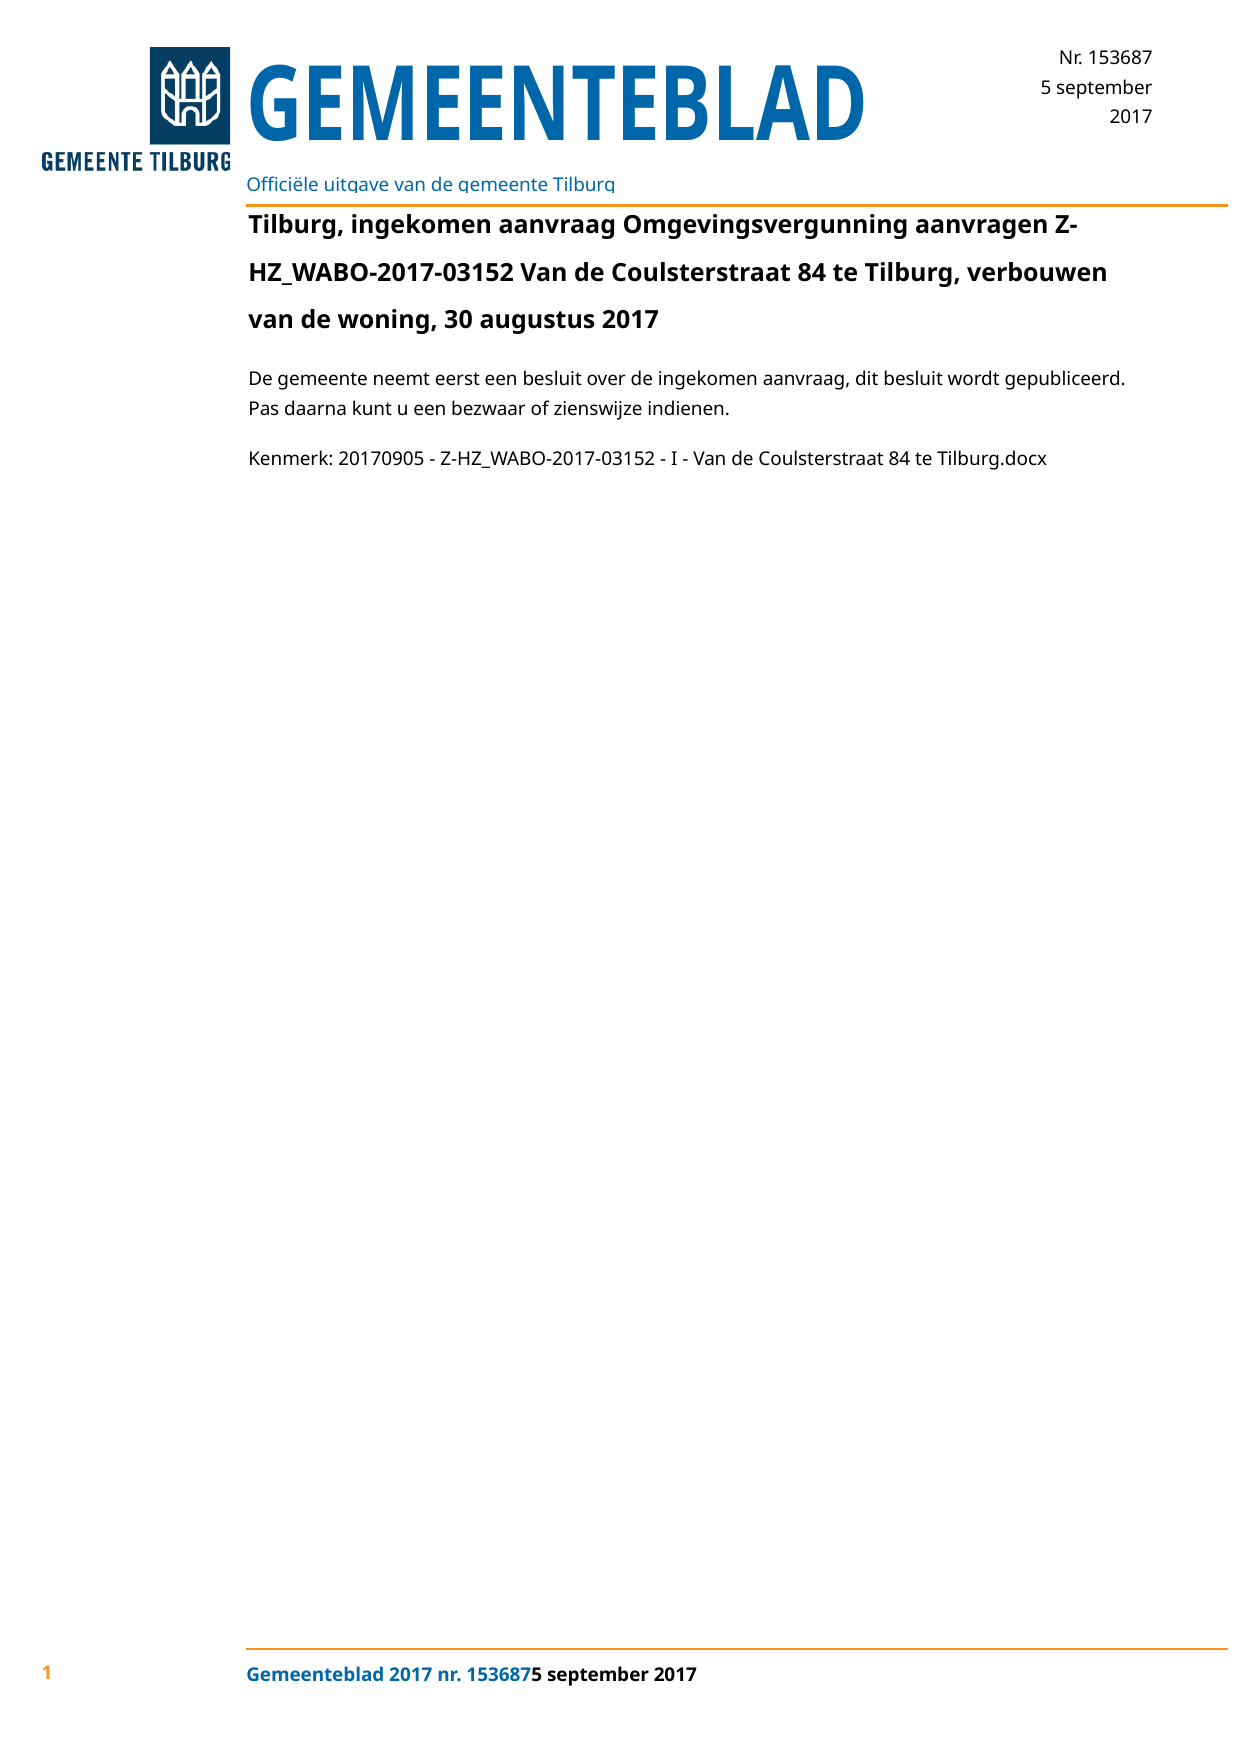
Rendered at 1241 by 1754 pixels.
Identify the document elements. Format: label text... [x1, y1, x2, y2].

text Tilburg, ingekomen aanvraag Omgevingsvergunning aanvragen Z-HZ_WABO-2017-03152 Van de Coulsterstraat 84 te Tilburg, verbouwen van de woning, 30 augustus 2017 [248, 207, 1152, 336]
picture [41, 47, 231, 172]
text Kenmerk: 20170905 - Z-HZ_WABO-2017-03152 - I - Van de Coulsterstraat 84 te Tilburg.docx [248, 446, 1152, 471]
text De gemeente neemt eerst een besluit over de ingekomen aanvraag, dit besluit wordt gepubliceerd. Pas daarna kunt u een bezwaar of zienswijze indienen. [248, 366, 1152, 421]
